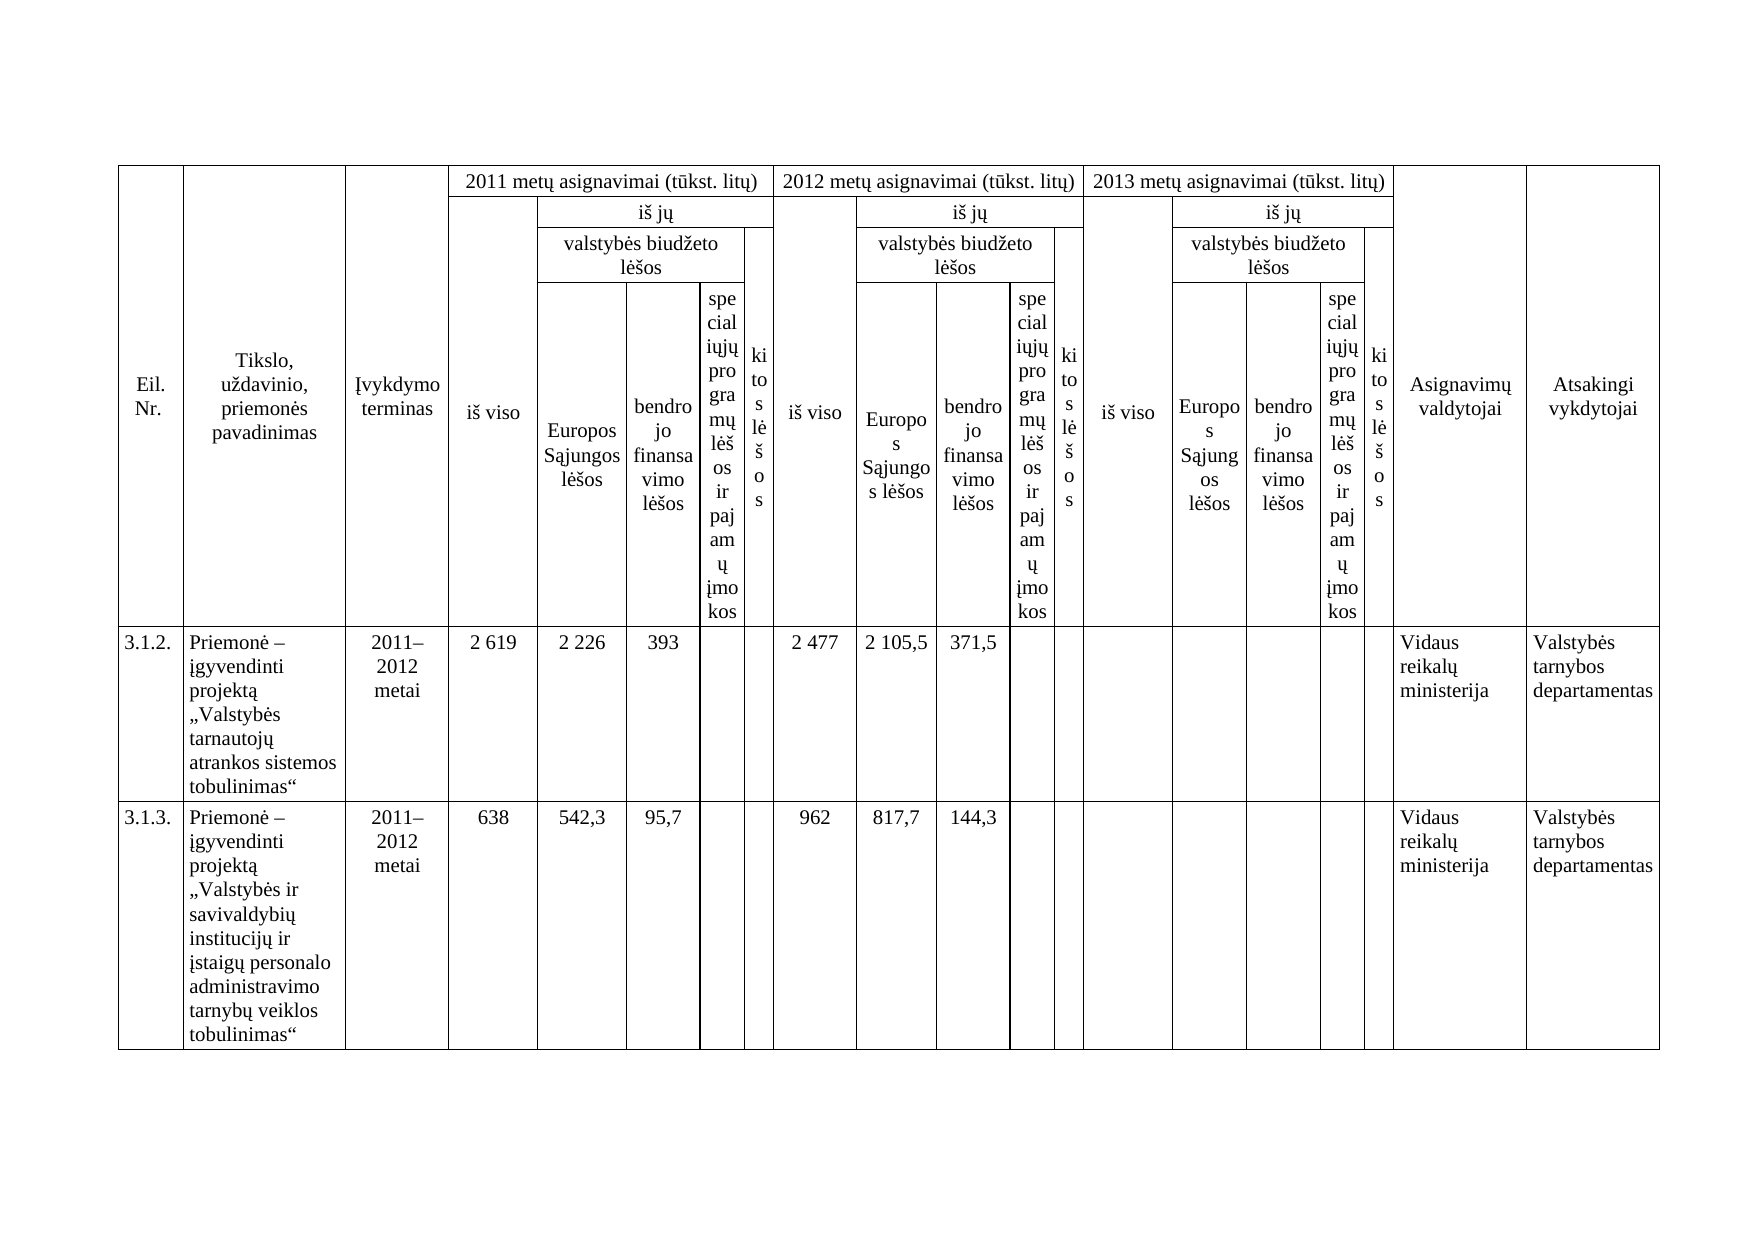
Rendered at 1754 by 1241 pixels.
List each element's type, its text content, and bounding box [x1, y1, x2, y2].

table_header Tikslo, uždavinio, priemonės pavadinimas [184, 166, 345, 626]
table_cell iš jų [857, 197, 1083, 227]
table_cell [1173, 627, 1246, 801]
table_cell [1011, 627, 1054, 801]
table_cell 2 105,5 [857, 627, 936, 801]
table_cell kitos lėšos [1055, 228, 1083, 626]
table_cell [745, 627, 773, 801]
table_cell 2011– 2012 metai [346, 802, 448, 1049]
table_cell 144,3 [937, 802, 1009, 1049]
table_header Įvykdymo terminas [346, 166, 448, 626]
table_cell Vidaus reikalų ministerija [1394, 802, 1526, 1049]
table_header 2012 metų asignavimai (tūkst. litų) [774, 166, 1083, 196]
table_cell valstybės biudžeto lėšos [1173, 228, 1364, 282]
table_cell [1055, 802, 1083, 1049]
table_cell specialiųjų programų lėšos ir pajamų įmokos [1011, 283, 1054, 626]
table_cell Priemonė – įgyvendinti projektą „Valstybės tarnautojų atrankos sistemos tobulinimas“ [184, 627, 345, 801]
table_cell specialiųjų programų lėšos ir pajamų įmokos [701, 283, 744, 626]
table_cell iš jų [1173, 197, 1393, 227]
table_cell iš viso [1084, 197, 1172, 626]
table_cell specialiųjų programų lėšos ir pajamų įmokos [1321, 283, 1364, 626]
table_cell 371,5 [937, 627, 1009, 801]
table_cell 542,3 [538, 802, 626, 1049]
table_cell Valstybės tarnybos departamentas [1527, 627, 1659, 801]
table_header Asignavimų valdytojai [1394, 166, 1526, 626]
table_cell 2 477 [774, 627, 856, 801]
table_cell [1011, 802, 1054, 1049]
table_cell 638 [449, 802, 537, 1049]
table_cell [1247, 802, 1320, 1049]
table_cell [745, 802, 773, 1049]
table_cell iš viso [449, 197, 537, 626]
table_cell 2011– 2012 metai [346, 627, 448, 801]
table_cell [701, 802, 744, 1049]
table_cell 95,7 [627, 802, 699, 1049]
table_cell [701, 627, 744, 801]
table_header Eil. Nr. [119, 166, 183, 626]
table_cell Europos Sąjungos lėšos [1173, 283, 1246, 626]
table_cell Priemonė – įgyvendinti projektą „Valstybės ir savivaldybių institucijų ir įstaigų personalo administravimo tarnybų veiklos tobulinimas“ [184, 802, 345, 1049]
table_cell bendrojo finansavimo lėšos [1247, 283, 1320, 626]
table_cell [1084, 802, 1172, 1049]
table_cell [1321, 802, 1364, 1049]
table_header 2013 metų asignavimai (tūkst. litų) [1084, 166, 1393, 196]
table_cell 2 619 [449, 627, 537, 801]
table_cell Vidaus reikalų ministerija [1394, 627, 1526, 801]
table_cell bendrojo finansavimo lėšos [627, 283, 699, 626]
table_cell valstybės biudžeto lėšos [538, 228, 744, 282]
table_header 2011 metų asignavimai (tūkst. litų) [449, 166, 773, 196]
table_cell 817,7 [857, 802, 936, 1049]
table_cell iš viso [774, 197, 856, 626]
table_cell kitos lėšos [745, 228, 773, 626]
table_cell bendrojo finansavimo lėšos [937, 283, 1009, 626]
table_header Atsakingi vykdytojai [1527, 166, 1659, 626]
table_cell [1247, 627, 1320, 801]
table_cell 393 [627, 627, 699, 801]
table_cell Valstybės tarnybos departamentas [1527, 802, 1659, 1049]
table_cell [1173, 802, 1246, 1049]
table_cell [1365, 627, 1393, 801]
table_cell 962 [774, 802, 856, 1049]
table_cell [1055, 627, 1083, 801]
table_cell 3.1.3. [119, 802, 183, 1049]
table_cell kitos lėšos [1365, 228, 1393, 626]
table_cell iš jų [538, 197, 773, 227]
table_cell 2 226 [538, 627, 626, 801]
table_cell valstybės biudžeto lėšos [857, 228, 1054, 282]
table_cell Europos Sąjungos lėšos [538, 283, 626, 626]
table_cell Europos Sąjungos lėšos [857, 283, 936, 626]
table_cell [1365, 802, 1393, 1049]
table_cell [1084, 627, 1172, 801]
table_cell 3.1.2. [119, 627, 183, 801]
table_cell [1321, 627, 1364, 801]
